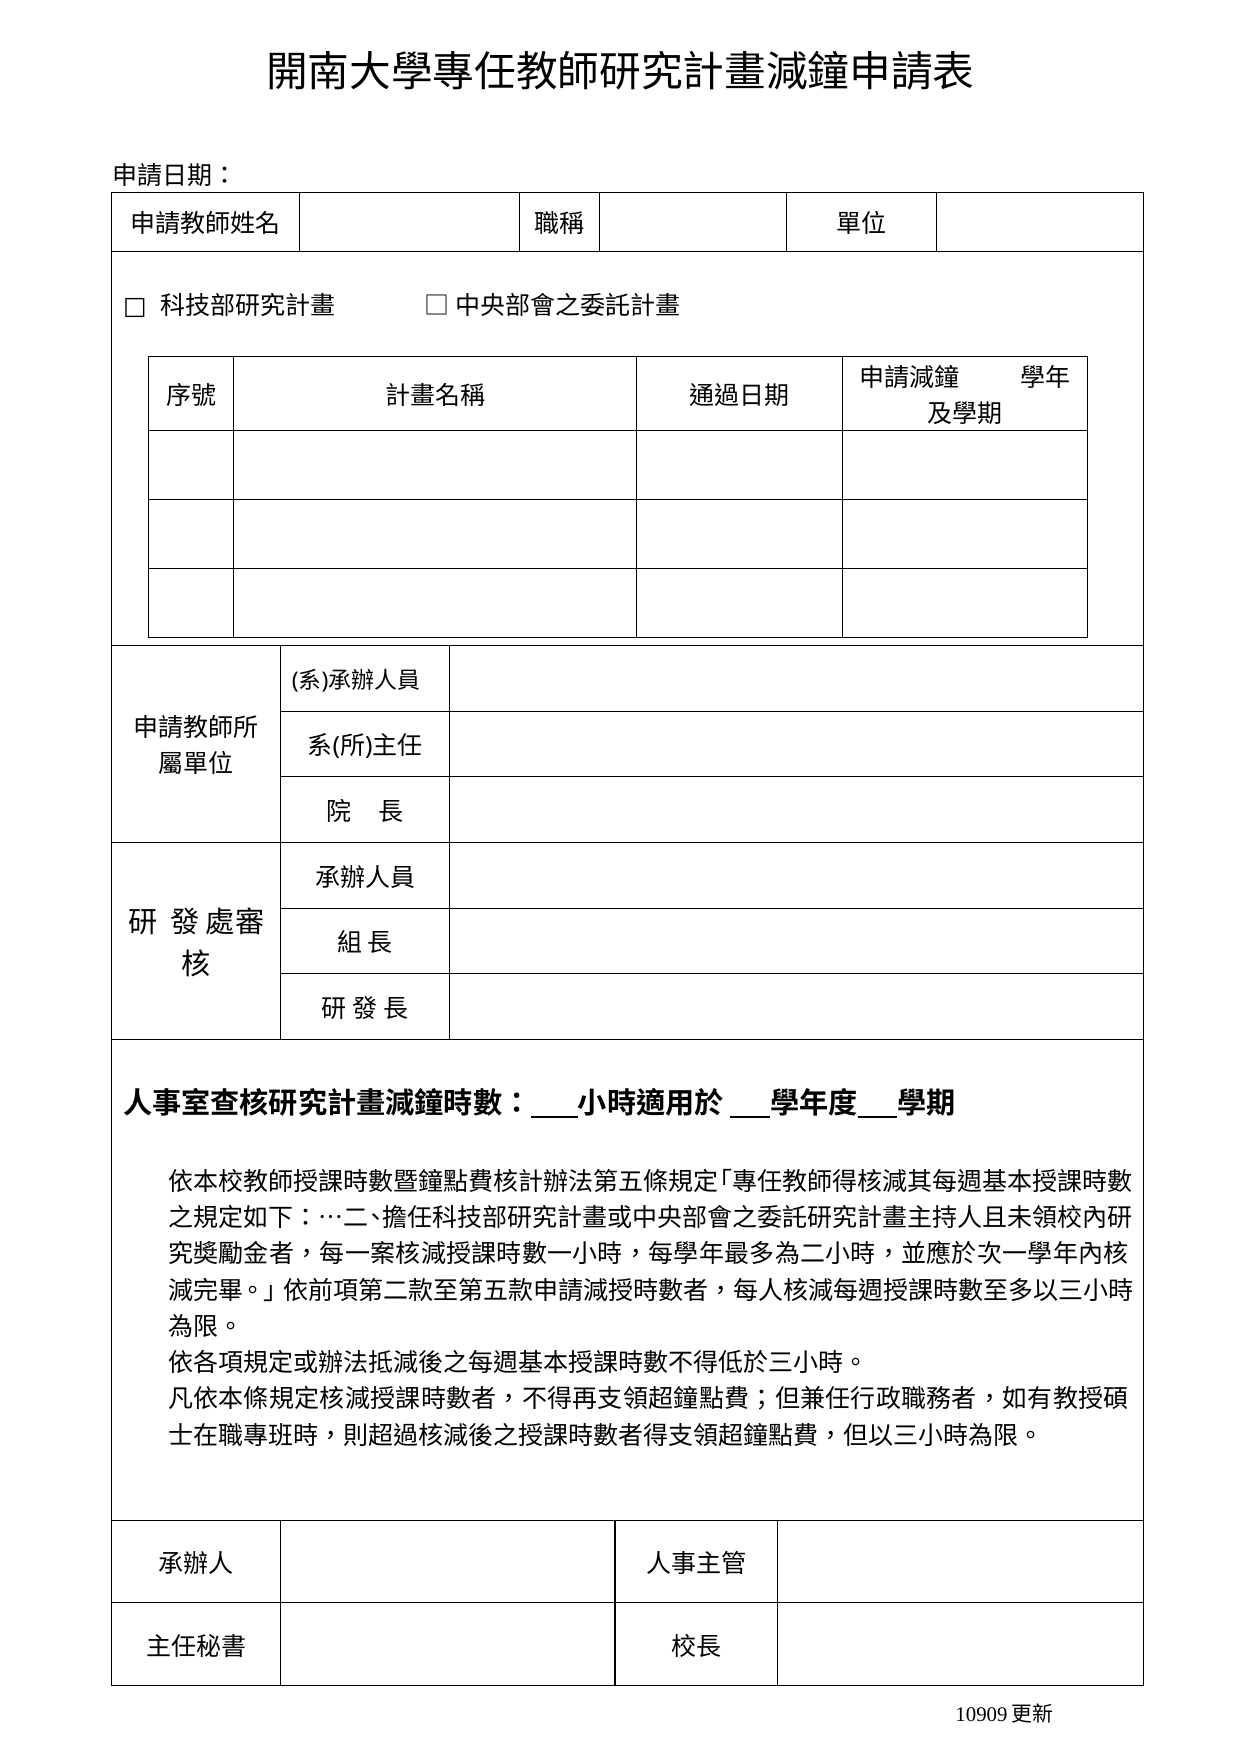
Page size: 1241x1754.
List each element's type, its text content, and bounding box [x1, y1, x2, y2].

table_cell [234, 569, 636, 637]
table_cell 申請教師所屬單位 [112, 646, 280, 842]
table_cell 系(所)主任 [281, 712, 449, 776]
table_cell 人事室查核研究計畫減鐘時數： 小時適用於 學年度 學期 依本校教師授課時數暨鐘點費核計辦法第五條規定「專任教師得核減其每週基本授課時數之規定如下：…二、擔任科技部研究計畫或中央部會之委託研究計畫主持人且未領校內研究奬勵金者，每一案核減授課時數一小時，每學年最多為二小時，並應於次一學年內核減完畢。」依前項第二款至第五款申請減授時數者，每人核減每週授課時數至多以三小時為限。 依各項規定或辦法抵減後之每週基本授課時數不得低於三小時。 凡依本條規定核減授課時數者，不得再支領超鐘點費；但兼任行政職務者，如有教授碩士在職專班時，則超過核減後之授課時數者得支領超鐘點費，但以三小時為限。 [112, 1040, 1143, 1519]
table_cell [637, 431, 842, 499]
table_cell [450, 646, 1143, 711]
table_cell [450, 974, 1143, 1039]
table_cell 校長 [616, 1603, 777, 1685]
table_cell [234, 431, 636, 499]
table_cell [149, 569, 233, 637]
table_cell [281, 1521, 614, 1602]
table_header 通過日期 [637, 357, 842, 430]
table_cell 組 長 [281, 909, 449, 973]
table_cell [281, 1603, 614, 1685]
table_header [937, 193, 1143, 251]
table_cell [843, 431, 1087, 499]
table_header 計畫名稱 [234, 357, 636, 430]
table_cell [234, 500, 636, 568]
table_cell [450, 909, 1143, 973]
table_cell [149, 500, 233, 568]
table_cell [843, 569, 1087, 637]
table_cell 主任秘書 [112, 1603, 280, 1685]
table_header 序號 [149, 357, 233, 430]
table_cell [778, 1603, 1143, 1685]
table_cell 科技部研究計畫 □ 中央部會之委託計畫 [112, 252, 1143, 645]
table_cell [450, 777, 1143, 842]
table_header 職稱 [520, 193, 599, 251]
table_cell 院 長 [281, 777, 449, 842]
table_header [300, 193, 519, 251]
table_cell [843, 500, 1087, 568]
table_cell [637, 569, 842, 637]
table_cell 研 發 處審 核 [112, 843, 280, 1039]
table_cell 人事主管 [616, 1521, 777, 1602]
table_header 單位 [787, 193, 936, 251]
table_cell [450, 712, 1143, 776]
table_cell 承辦人 [112, 1521, 280, 1602]
table_cell [637, 500, 842, 568]
table_header [600, 193, 786, 251]
table_cell (系)承辦人員 [281, 646, 449, 711]
text 申請日期： [112, 156, 1053, 192]
table_cell [778, 1521, 1143, 1602]
table_header 申請減鐘 學年及學期 [843, 357, 1087, 430]
table_header 申請教師姓名 [112, 193, 299, 251]
table_cell 承辦人員 [281, 843, 449, 907]
text 開南大學專任教師研究計畫減鐘申請表 [187, 38, 1053, 99]
table_cell 研 發 長 [281, 974, 449, 1039]
table_cell [149, 431, 233, 499]
table_cell [450, 843, 1143, 907]
